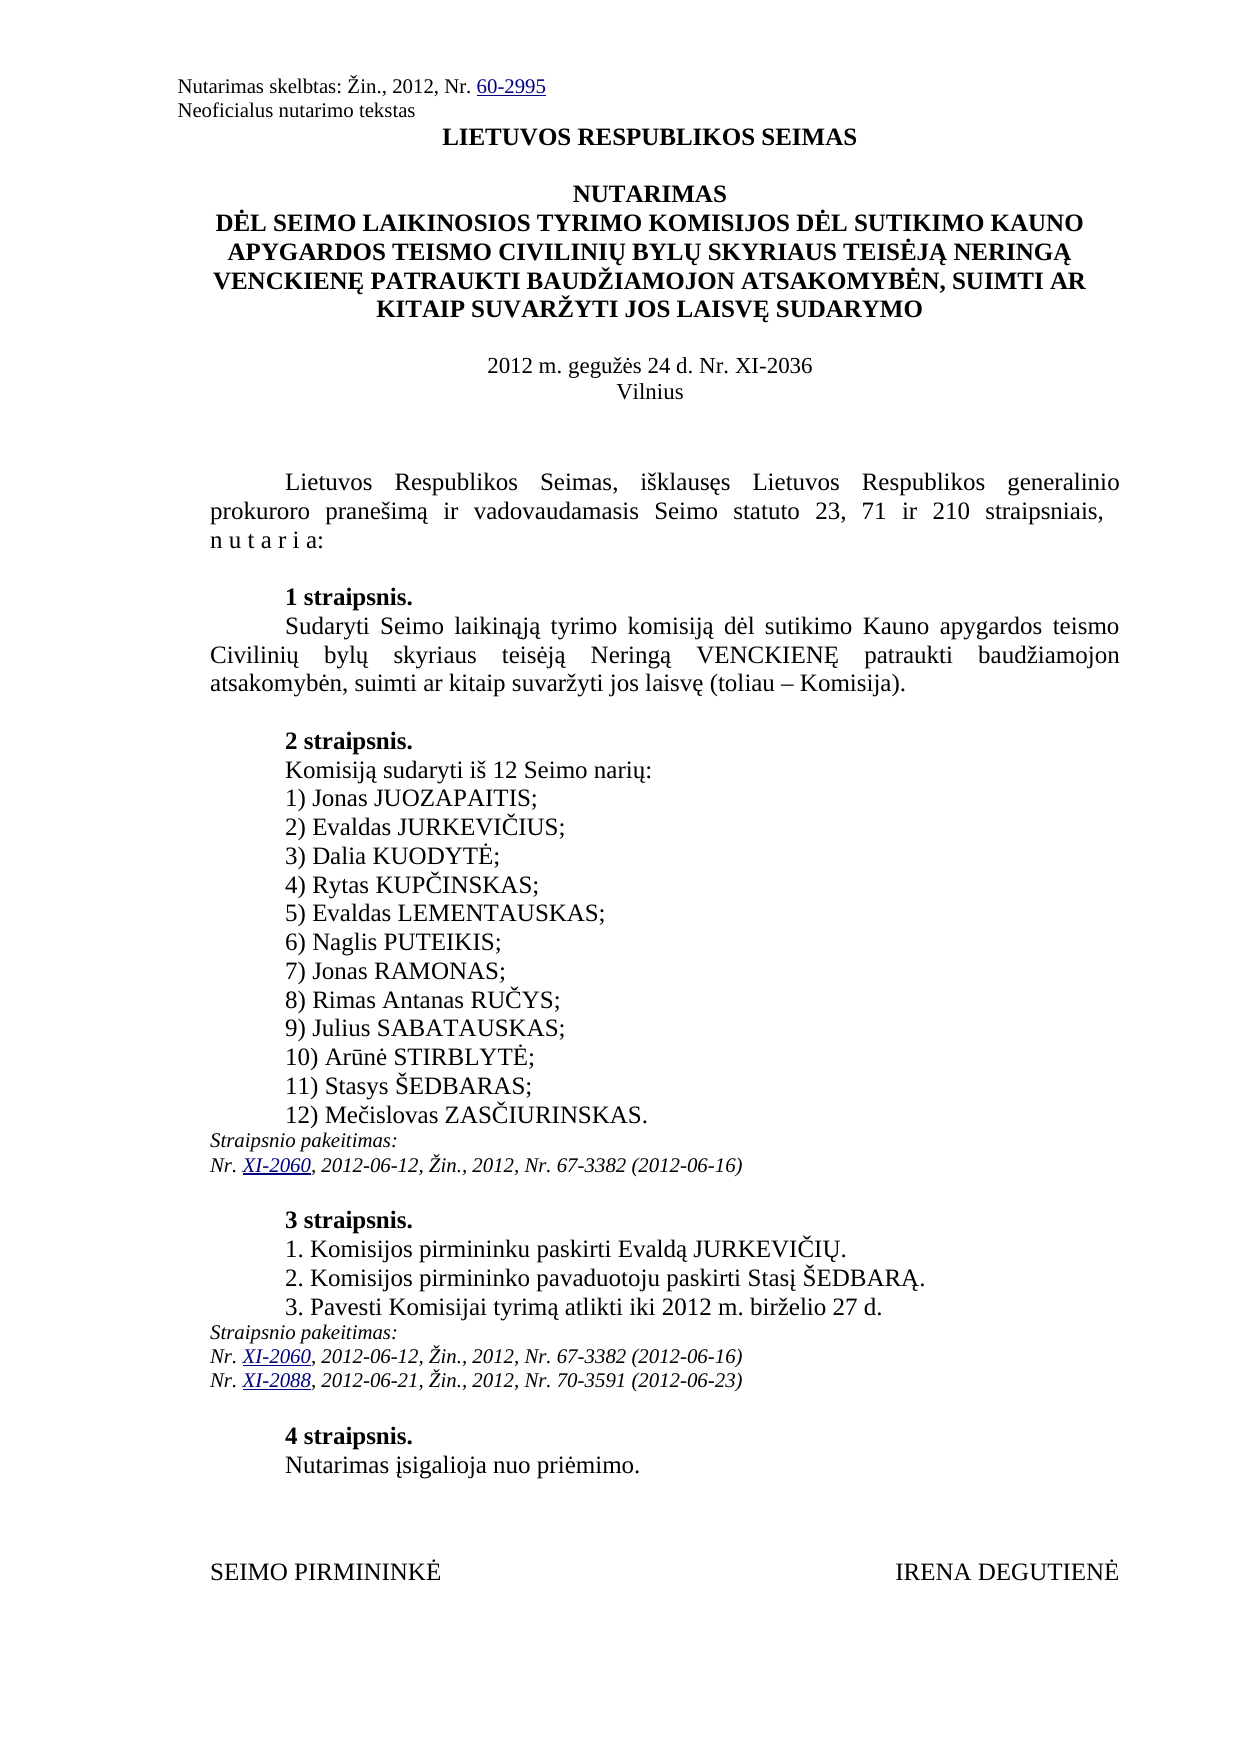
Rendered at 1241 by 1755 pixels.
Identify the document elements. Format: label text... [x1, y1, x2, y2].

text 2) Evaldas JURKEVIČIUS; [210, 812, 1120, 841]
text 3 straipsnis. [210, 1205, 1120, 1234]
text Sudaryti Seimo laikinąją tyrimo komisiją dėl sutikimo Kauno apygardos teismo Civilinių bylų skyriaus teisėją Neringą VENCKIENĘ patraukti baudžiamojon atsakomybėn, suimti ar kitaip suvaržyti jos laisvę (toliau – Komisija). [210, 611, 1120, 697]
text 9) Julius SABATAUSKAS; [210, 1013, 1120, 1042]
text 2 straipsnis. [210, 726, 1120, 755]
text 6) Naglis PUTEIKIS; [210, 927, 1120, 956]
text LIETUVOS RESPUBLIKOS SEIMAS [177, 122, 1122, 151]
text Neoficialus nutarimo tekstas [177, 98, 1122, 122]
text 2012 m. gegužės 24 d. Nr. XI-2036 Vilnius [177, 352, 1122, 405]
text DĖL SEIMO LAIKINOSIOS TYRIMO KOMISIJOS DĖL SUTIKIMO KAUNO APYGARDOS TEISMO CIVILINIŲ BYLŲ SKYRIAUS TEISĖJĄ NERINGĄ VENCKIENĘ PATRAUKTI BAUDŽIAMOJON ATSAKOMYBĖN, SUIMTI AR KITAIP SUVARŽYTI JOS LAISVĘ SUDARYMO [177, 208, 1122, 323]
text 2. Komisijos pirmininko pavaduotoju paskirti Stasį ŠEDBARĄ. [210, 1263, 1120, 1292]
text Nr. XI-2060, 2012-06-12, Žin., 2012, Nr. 67-3382 (2012-06-16) [210, 1344, 1120, 1368]
text Komisiją sudaryti iš 12 Seimo narių: [210, 755, 1120, 783]
text Lietuvos Respublikos Seimas, išklausęs Lietuvos Respublikos generalinio prokuroro pranešimą ir vadovaudamasis Seimo statuto 23, 71 ir 210 straipsniais, n u t a r i a: [210, 467, 1120, 553]
text 1 straipsnis. [210, 582, 1120, 611]
text Nr. XI-2060, 2012-06-12, Žin., 2012, Nr. 67-3382 (2012-06-16) [210, 1152, 1120, 1177]
text Straipsnio pakeitimas: [210, 1128, 1120, 1152]
text Nutarimas įsigalioja nuo priėmimo. [210, 1450, 1120, 1479]
text 12) Mečislovas ZASČIURINSKAS. [210, 1100, 1120, 1128]
text 4 straipsnis. [210, 1421, 1120, 1450]
text 4) Rytas KUPČINSKAS; [210, 870, 1120, 898]
text 7) Jonas RAMONAS; [210, 956, 1120, 985]
text SEIMO PIRMININKĖ IRENA DEGUTIENĖ [210, 1557, 1120, 1586]
text 5) Evaldas LEMENTAUSKAS; [210, 898, 1120, 927]
text 1) Jonas JUOZAPAITIS; [210, 783, 1120, 812]
text 1. Komisijos pirmininku paskirti Evaldą JURKEVIČIŲ. [210, 1234, 1120, 1263]
text 10) Arūnė STIRBLYTĖ; [210, 1042, 1120, 1071]
text 11) Stasys ŠEDBARAS; [210, 1071, 1120, 1100]
text Straipsnio pakeitimas: [210, 1320, 1120, 1344]
text NUTARIMAS [177, 179, 1122, 208]
text 8) Rimas Antanas RUČYS; [210, 985, 1120, 1013]
text Nr. XI-2088, 2012-06-21, Žin., 2012, Nr. 70-3591 (2012-06-23) [210, 1368, 1120, 1392]
text 3) Dalia KUODYTĖ; [210, 841, 1120, 870]
text Nutarimas skelbtas: Žin., 2012, Nr. 60-2995 [177, 74, 1122, 98]
text 3. Pavesti Komisijai tyrimą atlikti iki 2012 m. birželio 27 d. [210, 1292, 1120, 1320]
